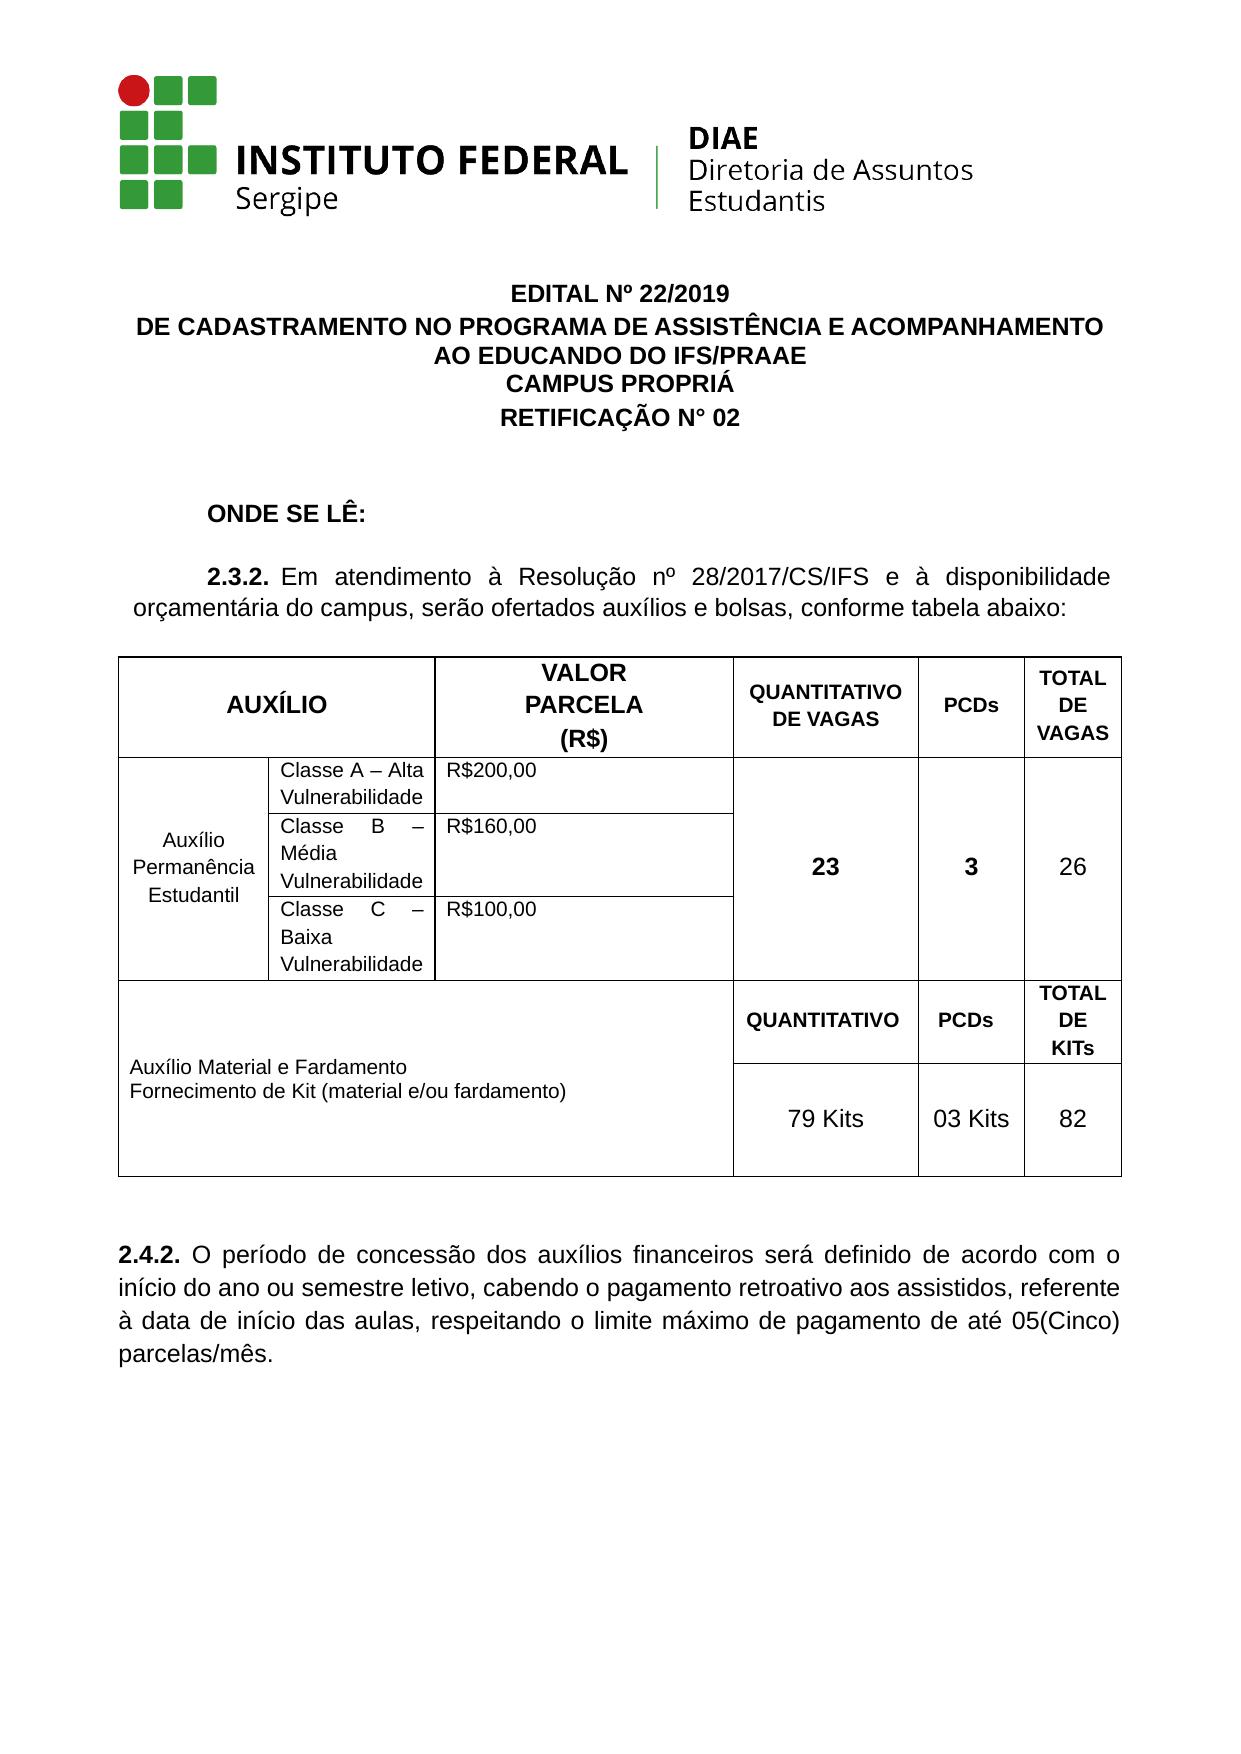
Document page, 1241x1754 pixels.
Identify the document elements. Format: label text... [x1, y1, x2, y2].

table_cell 82 [1025, 1064, 1121, 1176]
table_cell Classe B – Média Vulnerabilidade [269, 814, 434, 896]
table_cell 26 [1025, 758, 1121, 980]
table_cell 23 [734, 758, 918, 980]
table_cell QUANTITATIVO [734, 981, 918, 1063]
text DE CADASTRAMENTO NO PROGRAMA DE ASSISTÊNCIA E ACOMPANHAMENTO AO EDUCANDO DO IFS/PRAAE [118, 312, 1122, 369]
table_header PCDs [919, 658, 1024, 757]
text ONDE SE LÊ: [133, 499, 1112, 527]
table_cell R$160,00 [436, 814, 733, 896]
text RETIFICAÇÃO N° 02 [118, 402, 1122, 431]
table_cell PCDs [919, 981, 1024, 1063]
table_cell 79 Kits [734, 1064, 918, 1176]
table_header VALOR PARCELA (R$) [436, 658, 733, 757]
text CAMPUS PROPRIÁ [118, 369, 1122, 398]
table_cell Auxílio Material e Fardamento Fornecimento de Kit (material e/ou fardamento) [119, 981, 733, 1176]
table_cell R$100,00 [436, 897, 733, 980]
text 2.4.2. O período de concessão dos auxílios financeiros será definido de acordo com o início do ano ou semestre letivo, cabendo o pagamento retroativo aos assistidos, referente à data de início das aulas, respeitando o limite máximo de pagamento de até 05(Cinco) parcelas/mês. [118, 1240, 1122, 1368]
table_cell 3 [919, 758, 1024, 980]
table_cell Auxílio Permanência Estudantil [119, 758, 268, 980]
table_cell 03 Kits [919, 1064, 1024, 1176]
table_header TOTAL DE VAGAS [1025, 658, 1121, 757]
table_header QUANTITATIVO DE VAGAS [734, 658, 918, 757]
table_cell R$200,00 [436, 758, 733, 813]
table_cell Classe A – Alta Vulnerabilidade [269, 758, 434, 813]
list Em atendimento à Resolução nº 28/2017/CS/IFS e à disponibilidade orçamentária do campus, serão ofertados auxílios e bolsas, conforme tabela abaixo: [133, 562, 1112, 622]
table_header AUXÍLIO [119, 658, 434, 757]
text EDITAL Nº 22/2019 [118, 279, 1122, 308]
table_cell TOTAL DE KITs [1025, 981, 1121, 1063]
table_cell Classe C – Baixa Vulnerabilidade [269, 897, 434, 980]
